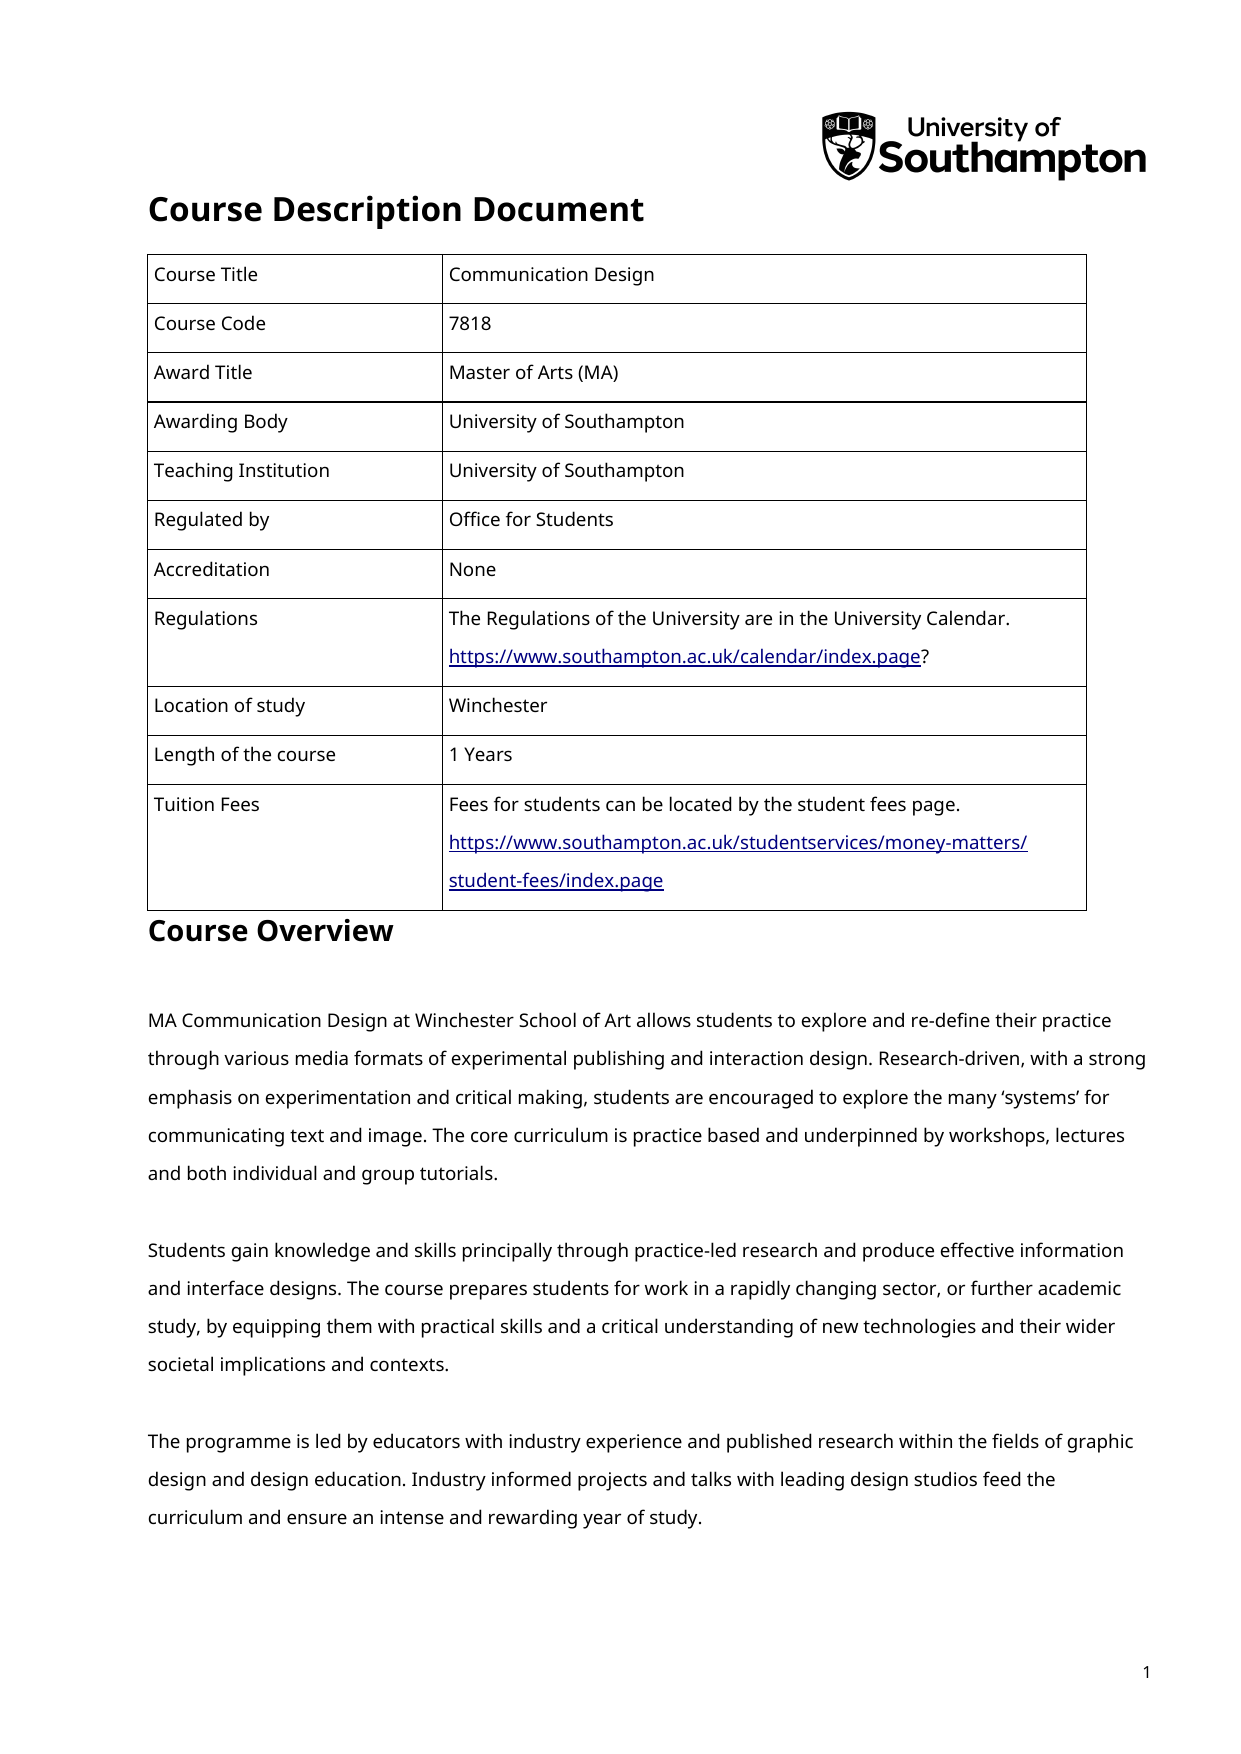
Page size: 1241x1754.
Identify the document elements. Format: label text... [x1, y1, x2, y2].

table_cell University of Southampton [443, 452, 1086, 500]
table_header Course Title [148, 255, 442, 303]
table_cell Award Title [148, 353, 442, 401]
table_cell The Regulations of the University are in the University Calendar. https://www.southampton.ac.uk/calendar/index.page? [443, 599, 1086, 686]
table_cell Teaching Institution [148, 452, 442, 500]
table_cell 7818 [443, 304, 1086, 352]
table_cell Office for Students [443, 501, 1086, 549]
text MA Communication Design at Winchester School of Art allows students to explore and re-define their practice through various media formats of experimental publishing and interaction design. Research-driven, with a strong emphasis on experimentation and critical making, students are encouraged to explore the many ‘systems’ for communicating text and image. The core curriculum is practice based and underpinned by workshops, lectures and both individual and group tutorials. Students gain knowledge and skills principally through practice-led research and produce effective information and interface designs. The course prepares students for work in a rapidly changing sector, or further academic study, by equipping them with practical skills and a critical understanding of new technologies and their wider societal implications and contexts. The programme is led by educators with industry experience and published research within the fields of graphic design and design education. Industry informed projects and talks with leading design studios feed the curriculum and ensure an intense and rewarding year of study. [148, 1007, 1152, 1568]
table_cell 1 Years [443, 736, 1086, 784]
table_cell Location of study [148, 687, 442, 735]
table_cell Accreditation [148, 550, 442, 598]
table_cell Regulations [148, 599, 442, 686]
table_cell Master of Arts (MA) [443, 353, 1086, 401]
table_header Communication Design [443, 255, 1086, 303]
table_cell Fees for students can be located by the student fees page. https://www.southampton.ac.uk/studentservices/money-matters/student-fees/index.page [443, 785, 1086, 909]
table_cell University of Southampton [443, 403, 1086, 451]
table_cell Awarding Body [148, 403, 442, 451]
subtitle Course Overview [148, 911, 1152, 950]
table_cell Winchester [443, 687, 1086, 735]
table_cell Tuition Fees [148, 785, 442, 909]
table_cell Length of the course [148, 736, 442, 784]
table_cell Regulated by [148, 501, 442, 549]
subtitle Course Description Document [148, 186, 1152, 231]
table_cell None [443, 550, 1086, 598]
table_cell Course Code [148, 304, 442, 352]
